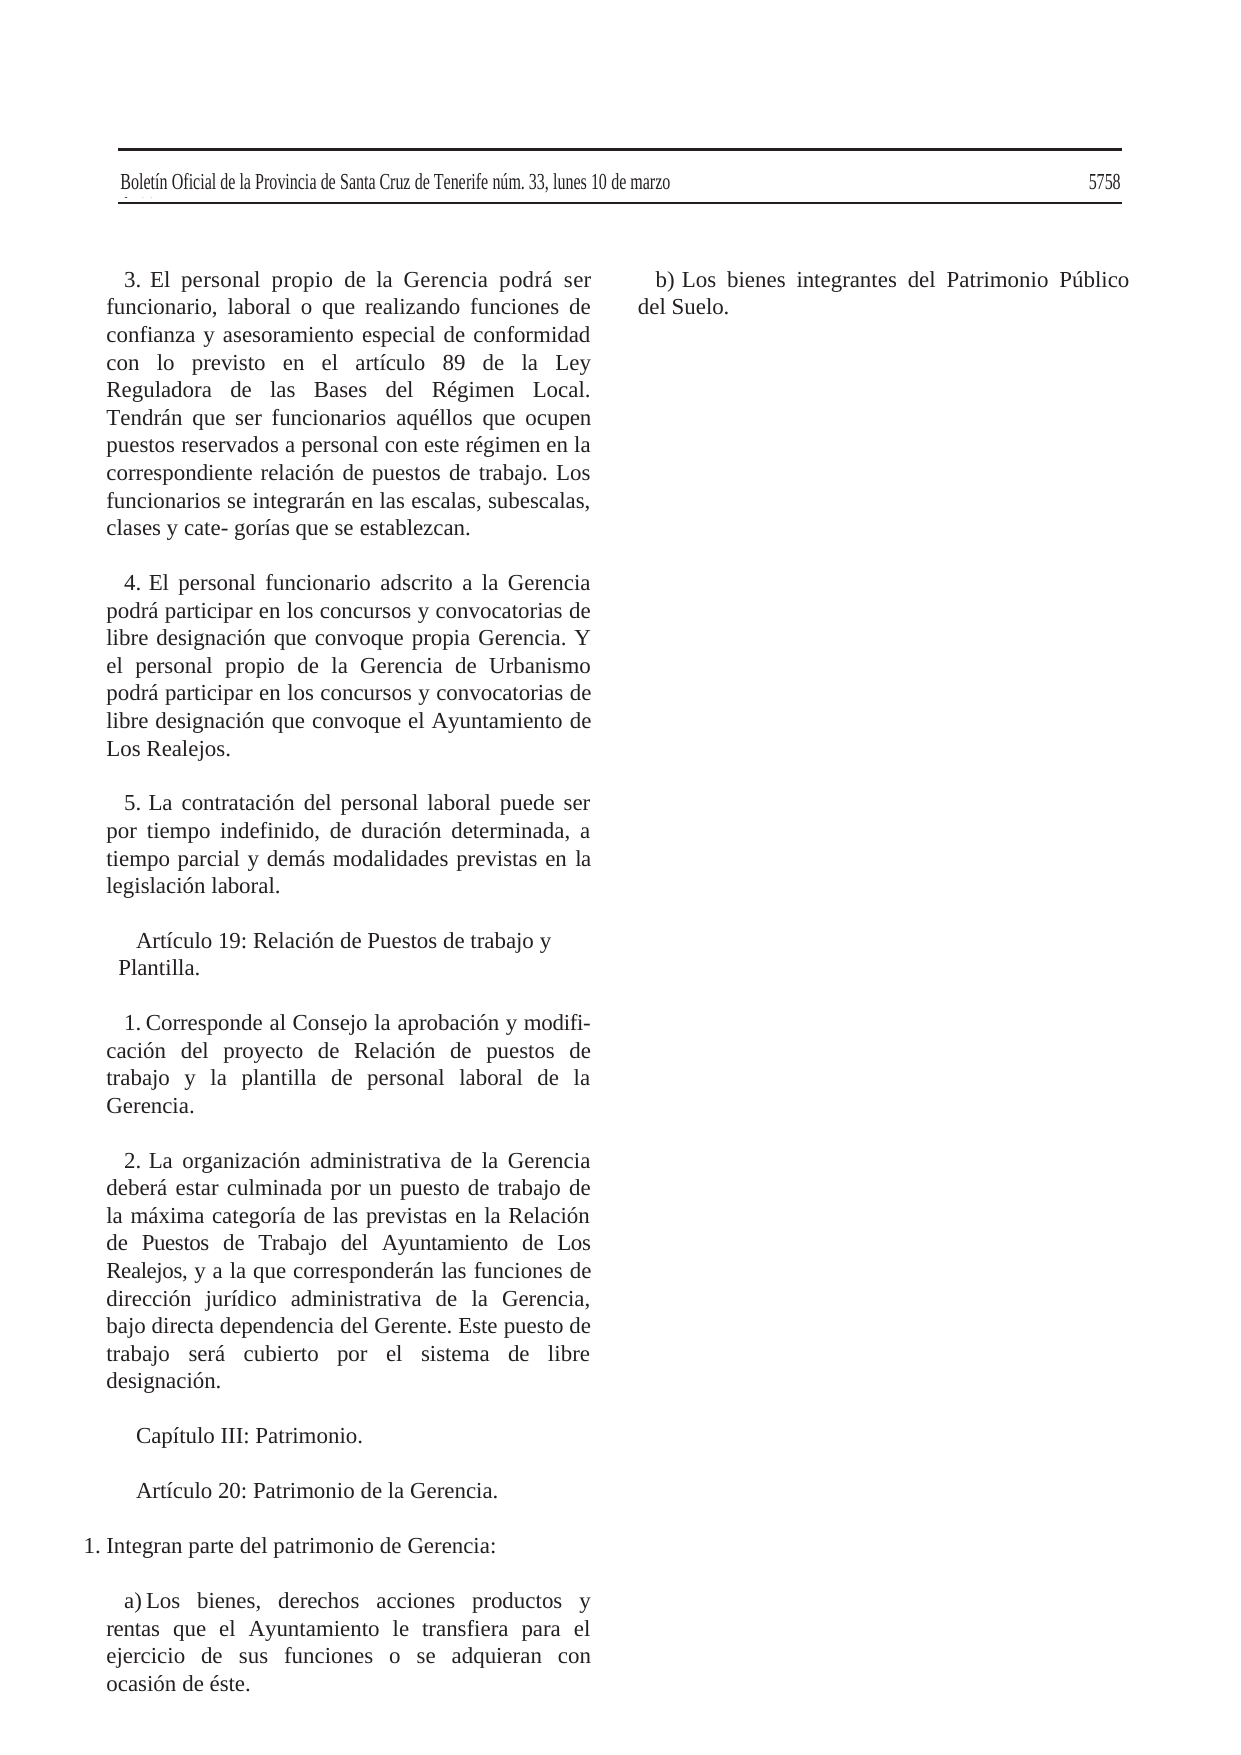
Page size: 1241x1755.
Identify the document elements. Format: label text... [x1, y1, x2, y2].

list El personal funcionario adscrito a la Gerencia podrá participar en los concursos y convocatorias de libre designación que convoque propia Gerencia. Y el personal propio de la Gerencia de Urbanismo podrá participar en los concursos y convocatorias de libre designación que convoque el Ayuntamiento de Los Realejos. [106, 569, 591, 761]
list Los bienes, derechos acciones productos y rentas que el Ayuntamiento le transfiera para el ejercicio de sus funciones o se adquieran con ocasión de éste. [106, 1587, 591, 1697]
list La organización administrativa de la Gerencia deberá estar culminada por un puesto de trabajo de la máxima categoría de las previstas en la Relación de Puestos de Trabajo del Ayuntamiento de Los Realejos, y a la que corresponderán las funciones de dirección jurídico administrativa de la Gerencia, bajo directa dependencia del Gerente. Este puesto de trabajo será cubierto por el sistema de libre designación. [106, 1147, 591, 1394]
list Integran parte del patrimonio de Gerencia: [83, 1532, 595, 1559]
list La contratación del personal laboral puede ser por tiempo indefinido, de duración determinada, a tiempo parcial y demás modalidades previstas en la legislación laboral. [106, 789, 591, 898]
text Artículo 20: Patrimonio de la Gerencia. [136, 1477, 595, 1504]
text Artículo 19: Relación de Puestos de trabajo y Plantilla. [118, 927, 591, 981]
list El personal propio de la Gerencia podrá ser funcionario, laboral o que realizando funciones de confianza y asesoramiento especial de conformidad con lo previsto en el artículo 89 de la Ley Reguladora de las Bases del Régimen Local. Tendrán que ser funcionarios aquéllos que ocupen puestos reservados a personal con este régimen en la correspondiente relación de puestos de trabajo. Los funcionarios se integrarán en las escalas, subescalas, clases y cate- gorías que se establezcan. [106, 266, 591, 541]
list Corresponde al Consejo la aprobación y modifi- cación del proyecto de Relación de puestos de trabajo y la plantilla de personal laboral de la Gerencia. [106, 1009, 591, 1118]
list Los bienes integrantes del Patrimonio Público del Suelo. [638, 266, 1130, 320]
text Capítulo III: Patrimonio. [136, 1422, 595, 1448]
